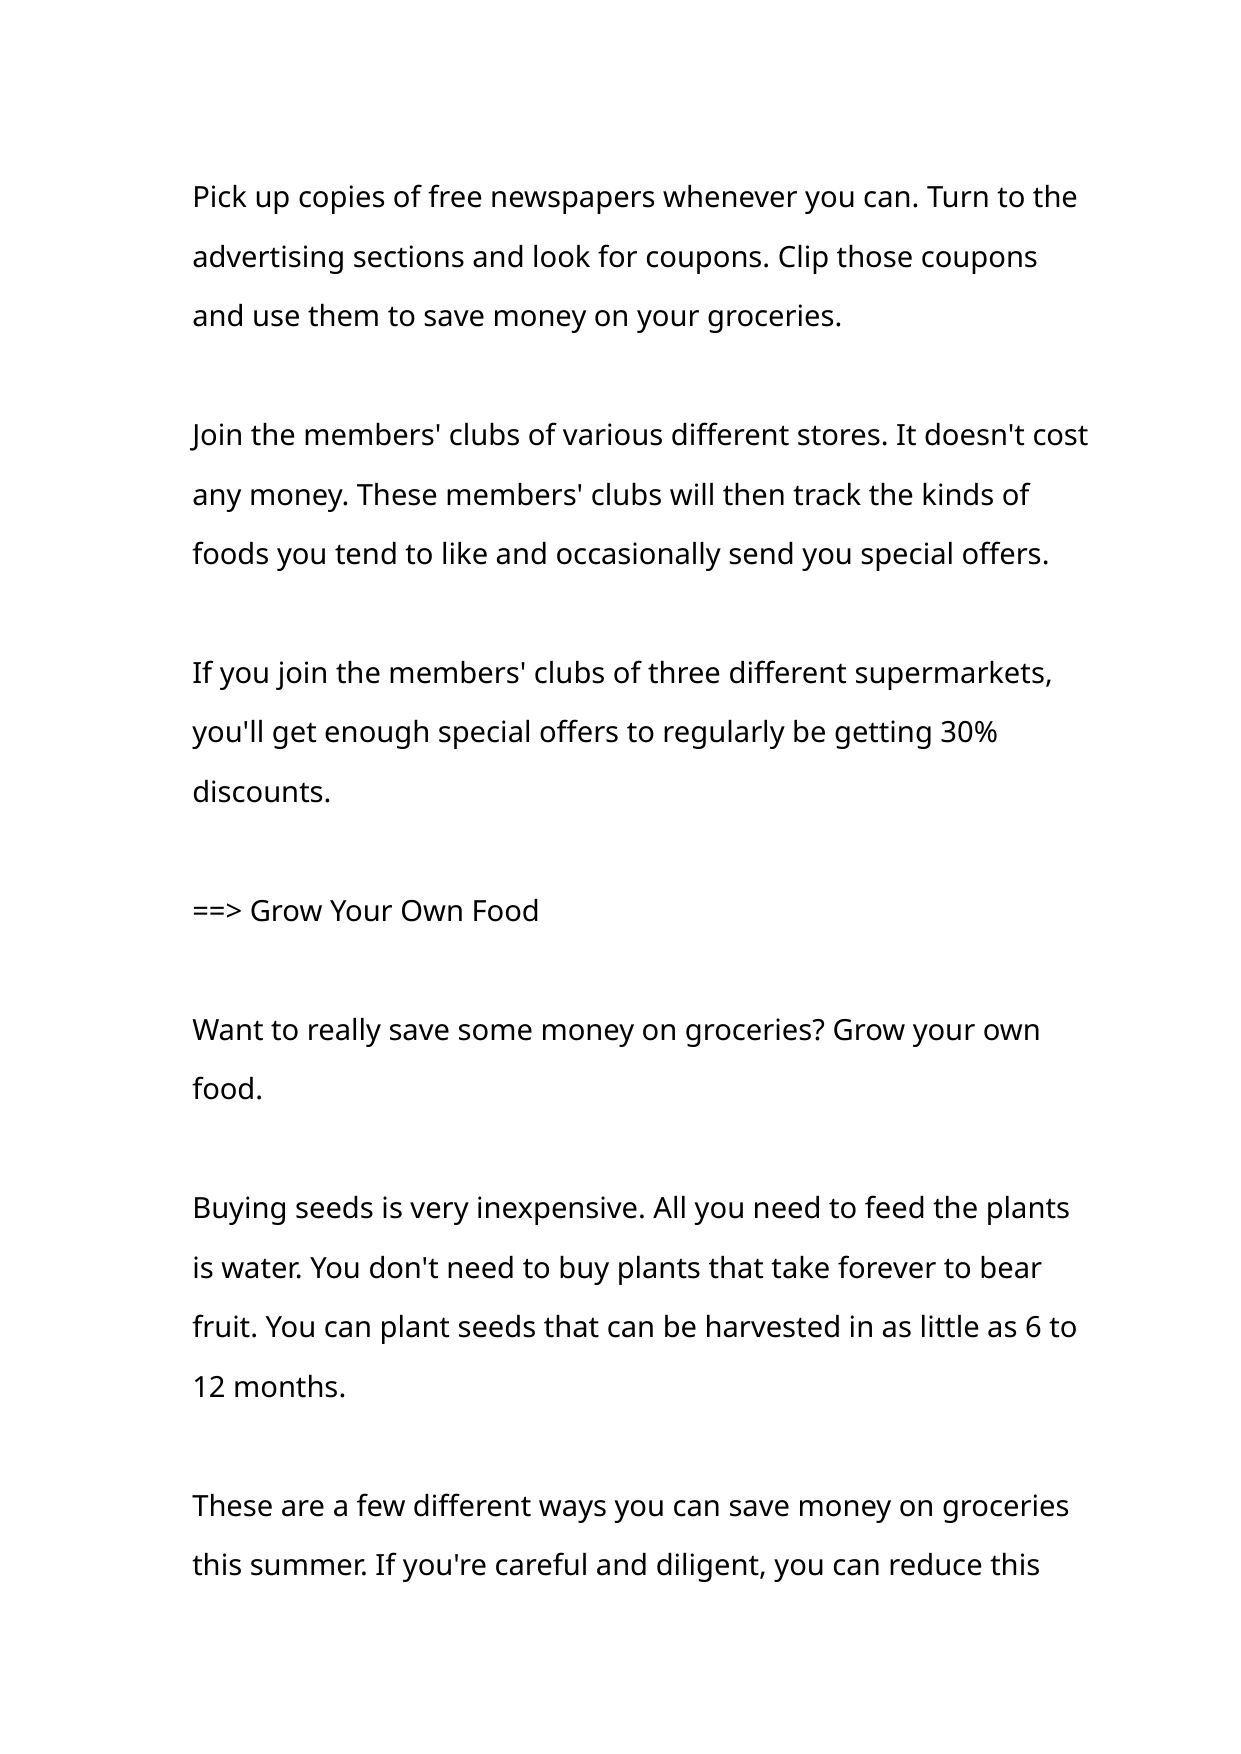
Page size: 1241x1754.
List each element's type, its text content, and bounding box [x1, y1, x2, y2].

text These are a few different ways you can save money on groceries this summer. If you're careful and diligent, you can reduce this [192, 1485, 1096, 1584]
text If you join the members' clubs of three different supermarkets, you'll get enough special offers to regularly be getting 30% discounts. [192, 652, 1096, 811]
text ==> Grow Your Own Food [192, 890, 1096, 930]
text Join the members' clubs of various different stores. It doesn't cost any money. These members' clubs will then track the kinds of foods you tend to like and occasionally send you special offers. [192, 414, 1096, 573]
text Pick up copies of free newspapers whenever you can. Turn to the advertising sections and look for coupons. Clip those coupons and use them to save money on your groceries. [192, 176, 1096, 335]
text Want to really save some money on groceries? Grow your own food. [192, 1009, 1096, 1108]
text Buying seeds is very inexpensive. All you need to feed the plants is water. You don't need to buy plants that take forever to bear fruit. You can plant seeds that can be harvested in as little as 6 to 12 months. [192, 1187, 1096, 1406]
